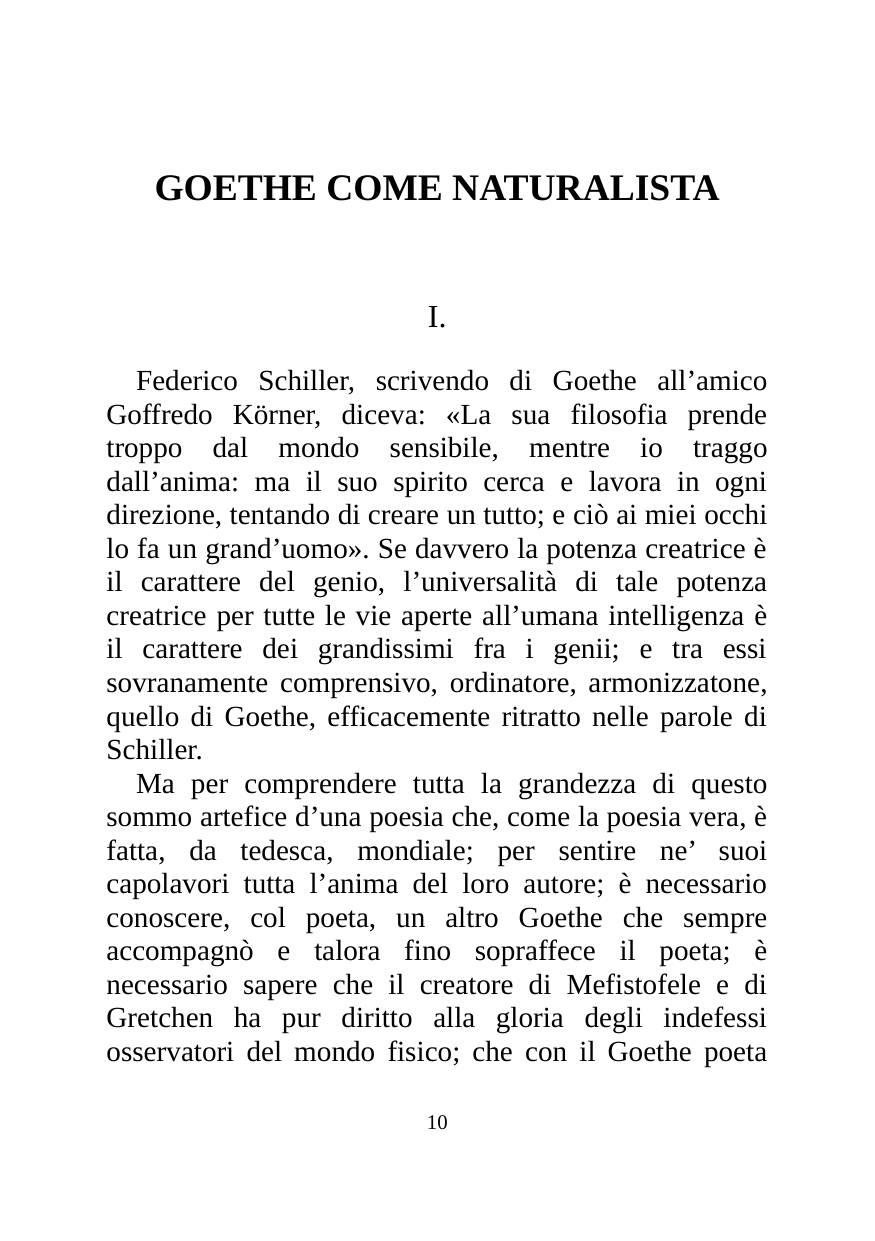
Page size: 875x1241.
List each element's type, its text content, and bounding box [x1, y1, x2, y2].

text Federico Schiller, scrivendo di Goethe all’amico Goffredo Körner, diceva: «La sua filosofia prende troppo dal mondo sensibile, mentre io traggo dall’anima: ma il suo spirito cerca e lavora in ogni direzione, tentando di creare un tutto; e ciò ai miei occhi lo fa un grand’uomo». Se davvero la potenza creatrice è il carattere del genio, l’universalità di tale potenza creatrice per tutte le vie aperte all’umana intelligenza è il carattere dei grandissimi fra i genii; e tra essi sovranamente comprensivo, ordinatore, armonizzatone, quello di Goethe, efficacemente ritratto nelle parole di Schiller. [106, 363, 768, 766]
subtitle I. [106, 297, 768, 334]
text Ma per comprendere tutta la grandezza di questo sommo artefice d’una poesia che, come la poesia vera, è fatta, da tedesca, mondiale; per sentire ne’ suoi capolavori tutta l’anima del loro autore; è necessario conoscere, col poeta, un altro Goethe che sempre accompagnò e talora fino sopraffece il poeta; è necessario sapere che il creatore di Mefistofele e di Gretchen ha pur diritto alla gloria degli indefessi osservatori del mondo fisico; che con il Goethe poeta [106, 766, 768, 1068]
subtitle GOETHE COME NATURALISTA [106, 165, 768, 208]
